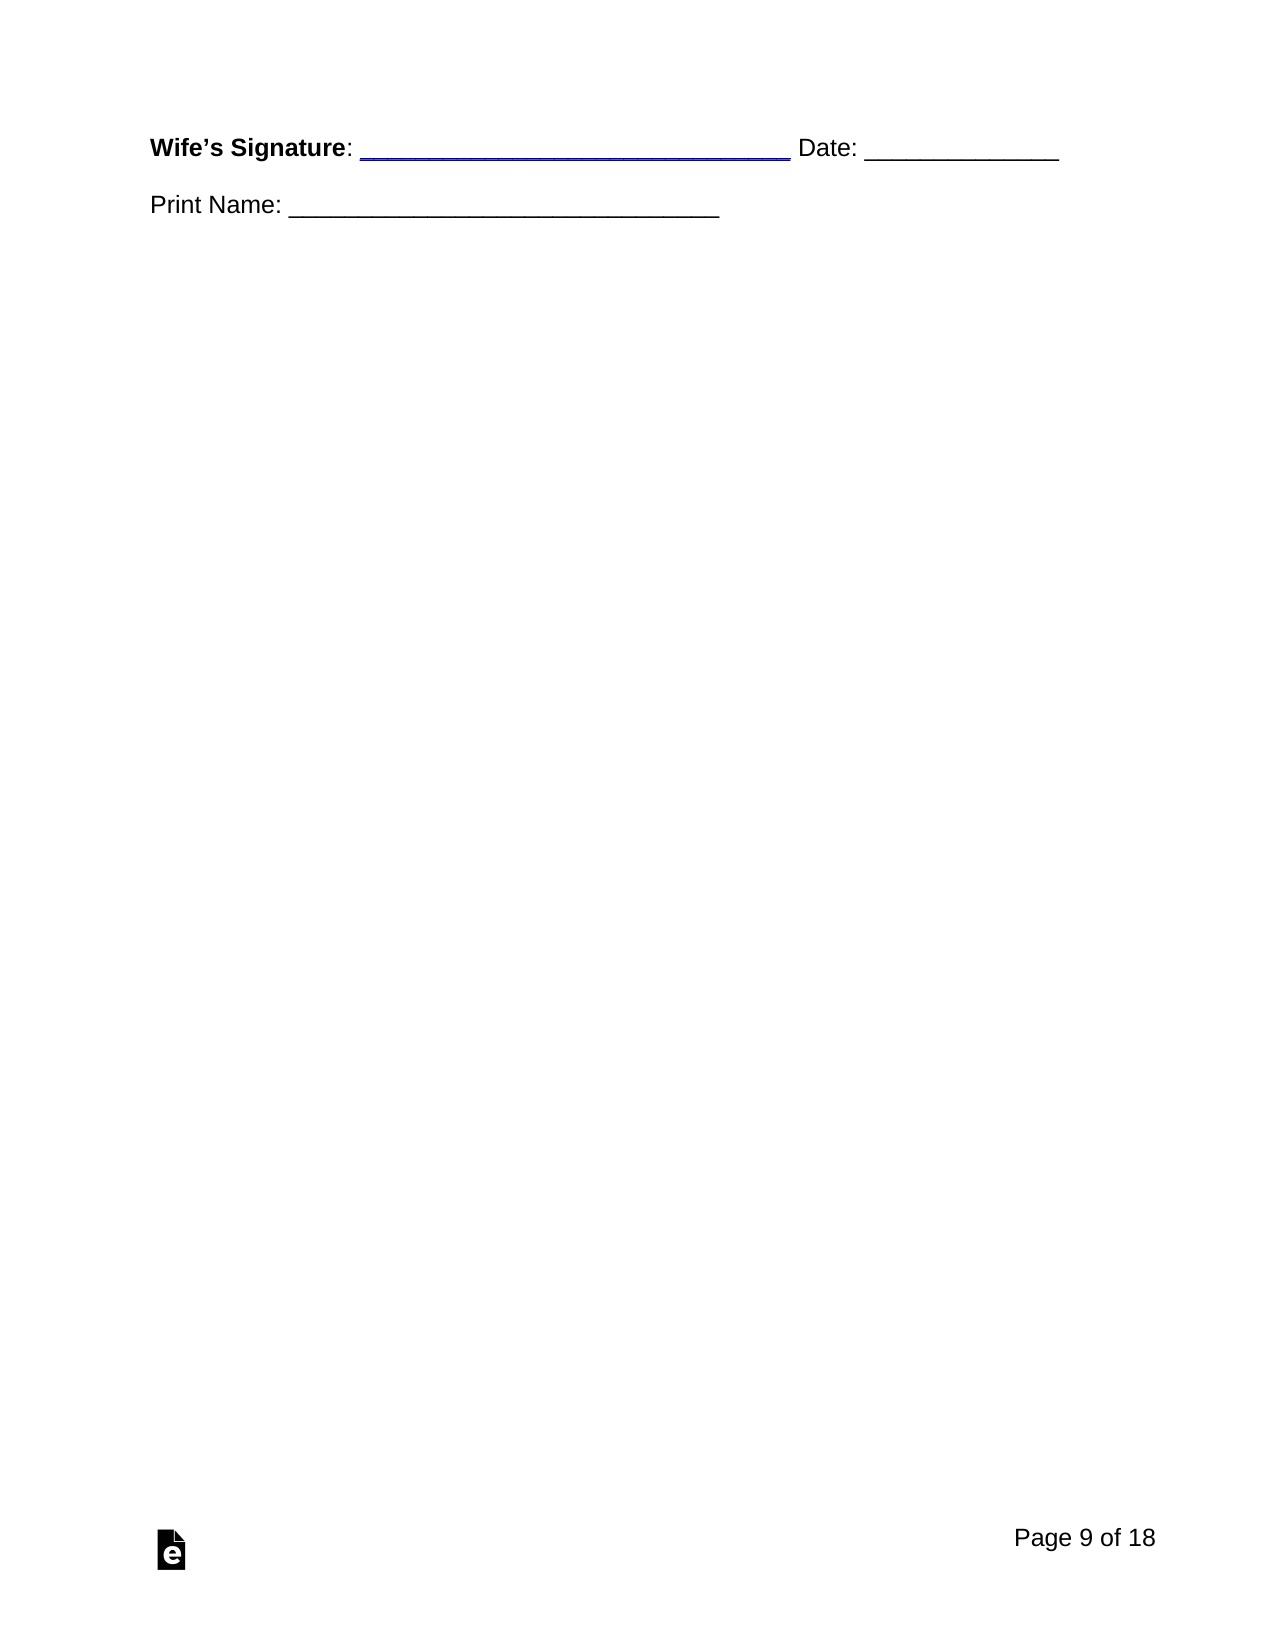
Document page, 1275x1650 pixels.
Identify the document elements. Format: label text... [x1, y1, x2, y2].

text Wife’s Signature: _______________________________ Date: ______________ [150, 132, 1125, 161]
text Print Name: _______________________________ [150, 190, 1125, 219]
